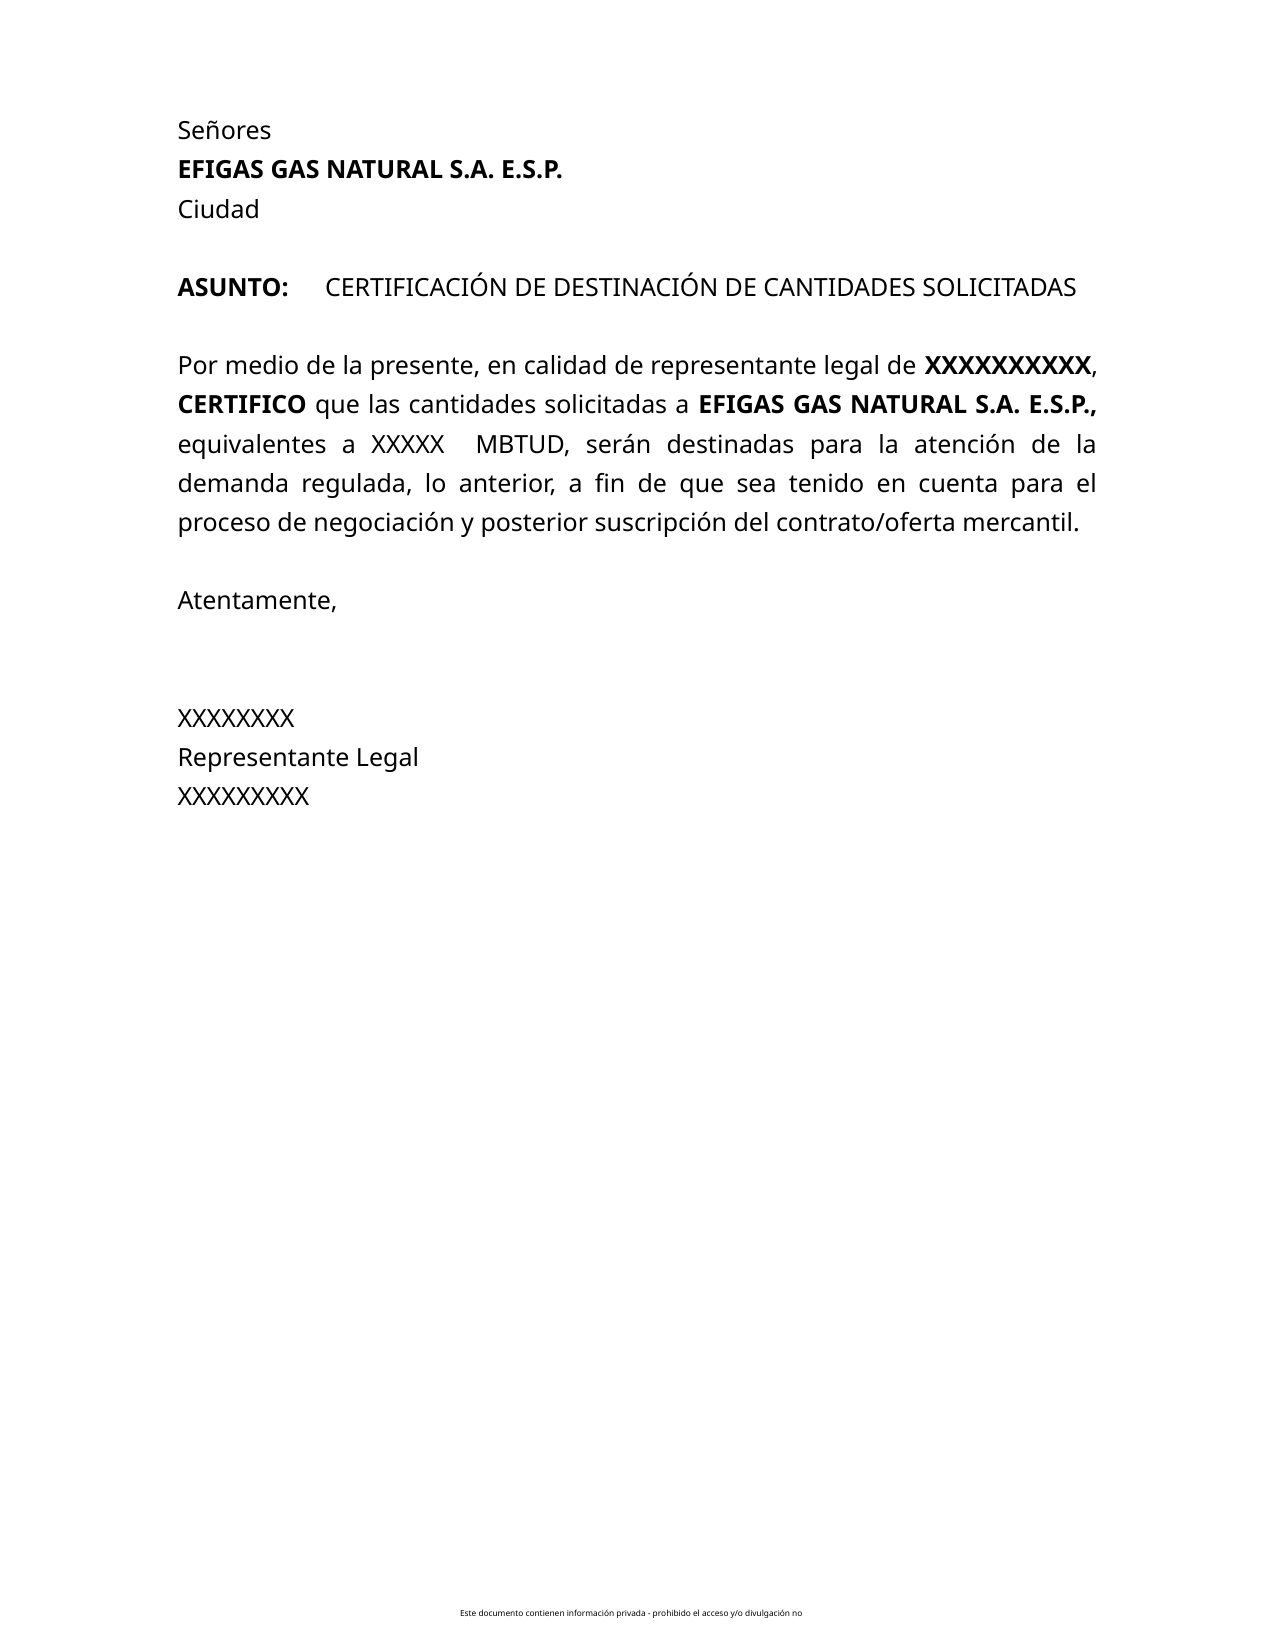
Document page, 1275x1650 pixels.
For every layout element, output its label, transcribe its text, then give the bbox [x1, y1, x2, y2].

text Por medio de la presente, en calidad de representante legal de XXXXXXXXXX, CERTIFICO que las cantidades solicitadas a EFIGAS GAS NATURAL S.A. E.S.P., equivalentes a XXXXX MBTUD, serán destinadas para la atención de la demanda regulada, lo anterior, a fin de que sea tenido en cuenta para el proceso de negociación y posterior suscripción del contrato/oferta mercantil. [177, 348, 1098, 539]
text ASUNTO: CERTIFICACIÓN DE DESTINACIÓN DE CANTIDADES SOLICITADAS [177, 269, 1098, 304]
text Atentamente, [177, 583, 1098, 617]
text Ciudad [177, 191, 1098, 225]
text XXXXXXXXX [177, 779, 1098, 813]
text XXXXXXXX [177, 700, 1098, 734]
text Representante Legal [177, 739, 1098, 774]
text EFIGAS GAS NATURAL S.A. E.S.P. [177, 152, 1098, 186]
text Señores [177, 113, 1098, 147]
